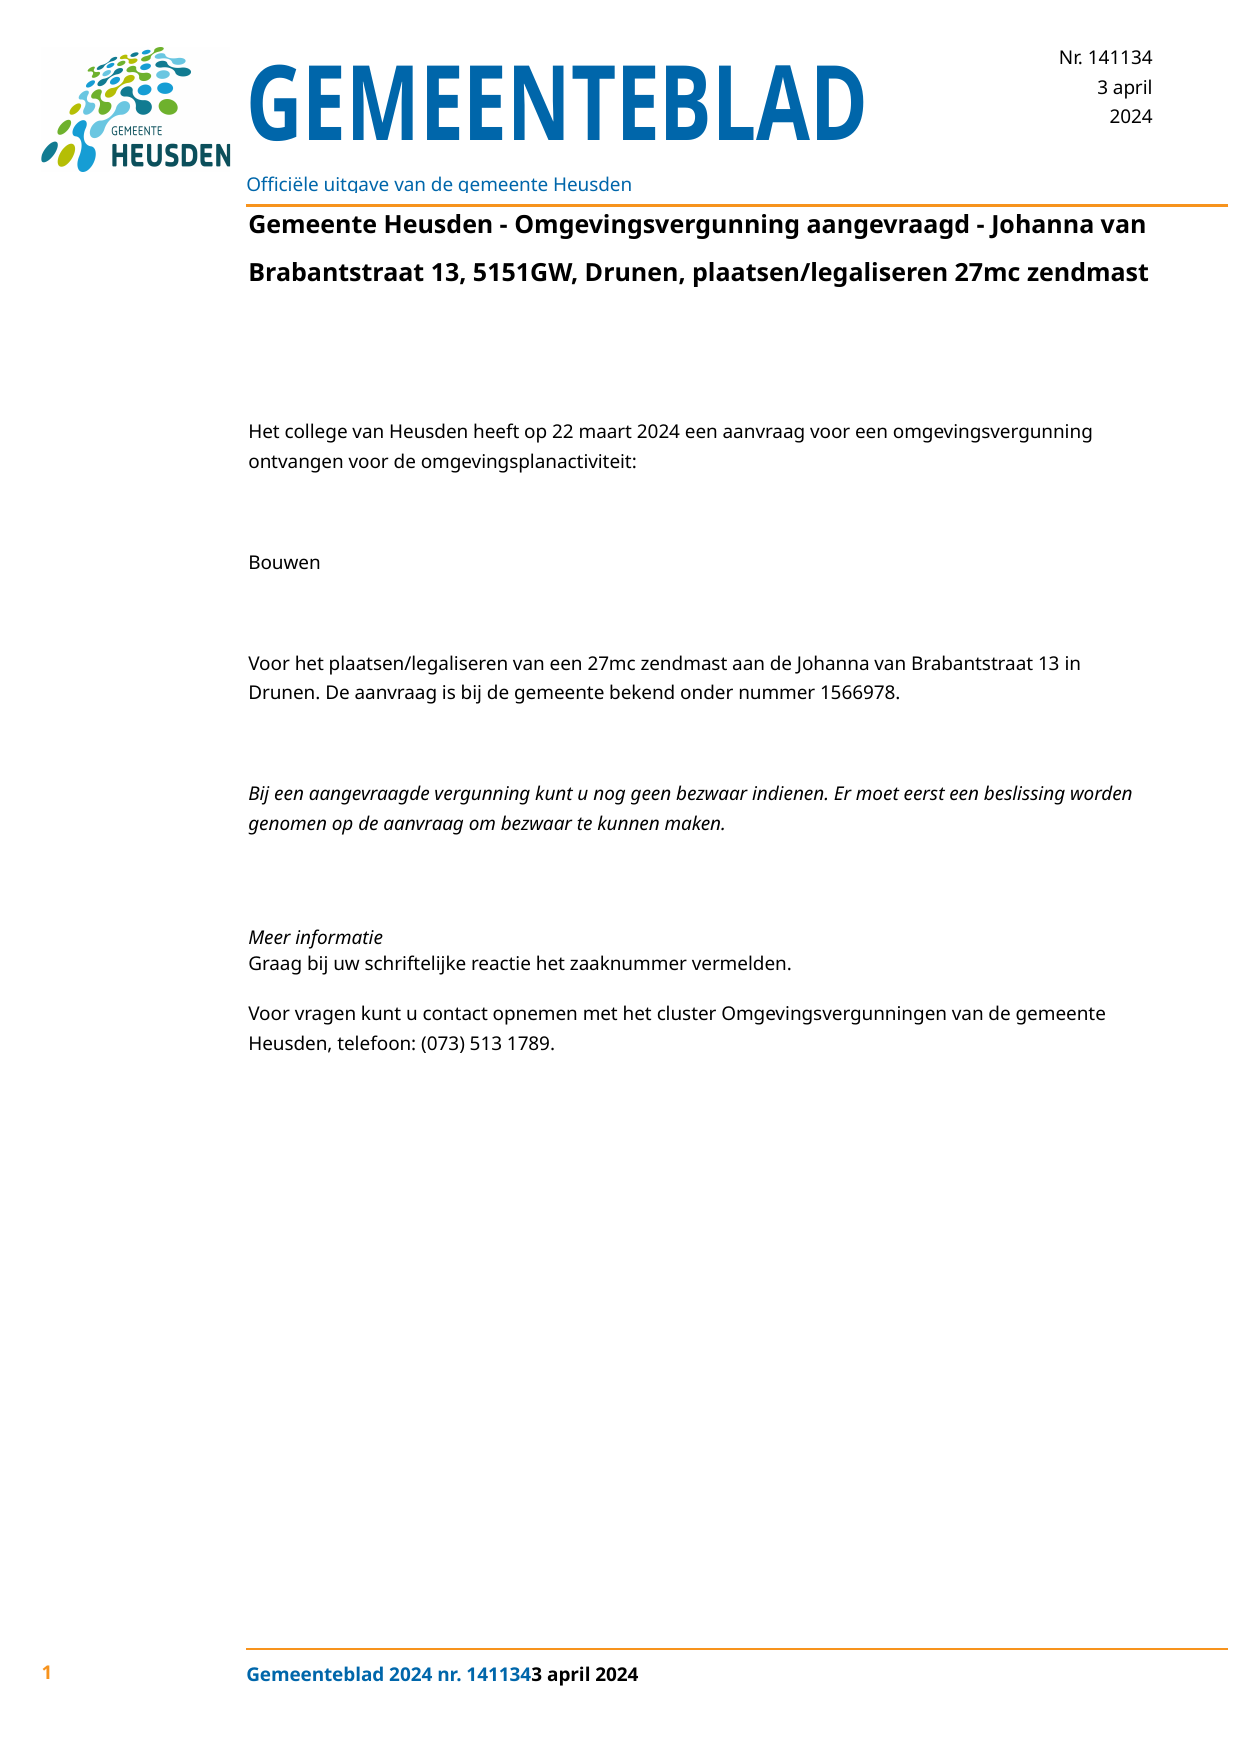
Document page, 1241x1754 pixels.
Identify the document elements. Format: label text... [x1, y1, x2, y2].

text Graag bij uw schriftelijke reactie het zaaknummer vermelden. [248, 950, 1152, 976]
text Gemeente Heusden - Omgevingsvergunning aangevraagd - Johanna van Brabantstraat 13, 5151GW, Drunen, plaatsen/legaliseren 27mc zendmast [248, 207, 1152, 288]
picture [41, 47, 231, 172]
text Bouwen [248, 549, 1152, 575]
text Meer informatie [248, 924, 1152, 950]
text Bij een aangevraagde vergunning kunt u nog geen bezwaar indienen. Er moet eerst een beslissing worden genomen op de aanvraag om bezwaar te kunnen maken. [248, 780, 1152, 836]
text Voor het plaatsen/legaliseren van een 27mc zendmast aan de Johanna van Brabantstraat 13 in Drunen. De aanvraag is bij de gemeente bekend onder nummer 1566978. [248, 650, 1152, 705]
text Het college van Heusden heeft op 22 maart 2024 een aanvraag voor een omgevingsvergunning ontvangen voor de omgevingsplanactiviteit: [248, 419, 1152, 474]
text Voor vragen kunt u contact opnemen met het cluster Omgevingsvergunningen van de gemeente Heusden, telefoon: (073) 513 1789. [248, 1001, 1152, 1056]
